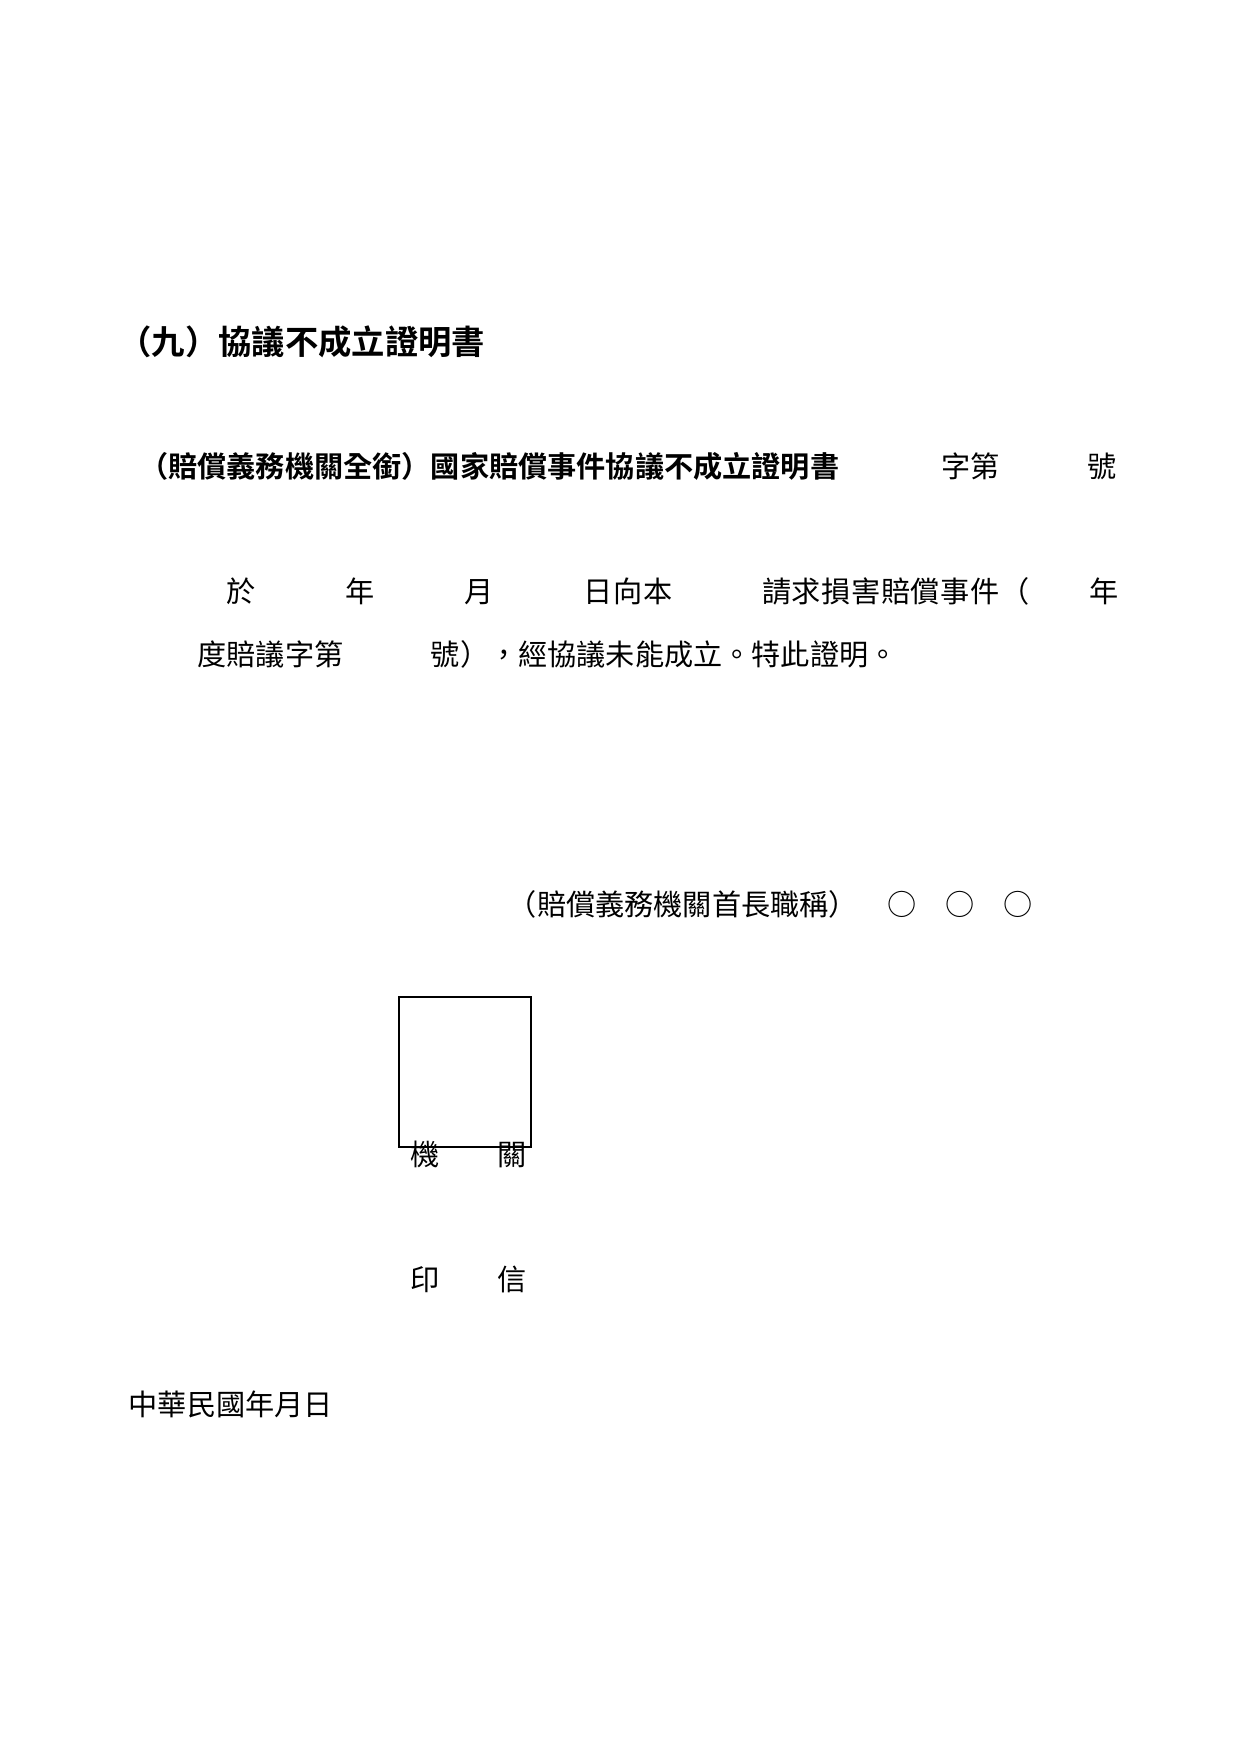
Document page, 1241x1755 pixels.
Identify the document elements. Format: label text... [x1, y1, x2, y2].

text （賠償義務機關首長職稱） ○ ○ ○ [128, 861, 1122, 923]
text （賠償義務機關全銜）國家賠償事件協議不成立證明書 字第 號 [139, 423, 1122, 486]
text （九）協議不成立證明書 [118, 298, 1122, 361]
text 中華民國年月日 [128, 1361, 1122, 1423]
text 機 關 [410, 1111, 1122, 1173]
text 印 信 [410, 1236, 1122, 1298]
text 於 年 月 日向本 請求損害賠償事件（ 年度賠議字第 號），經協議未能成立。特此證明。 [197, 548, 1122, 673]
